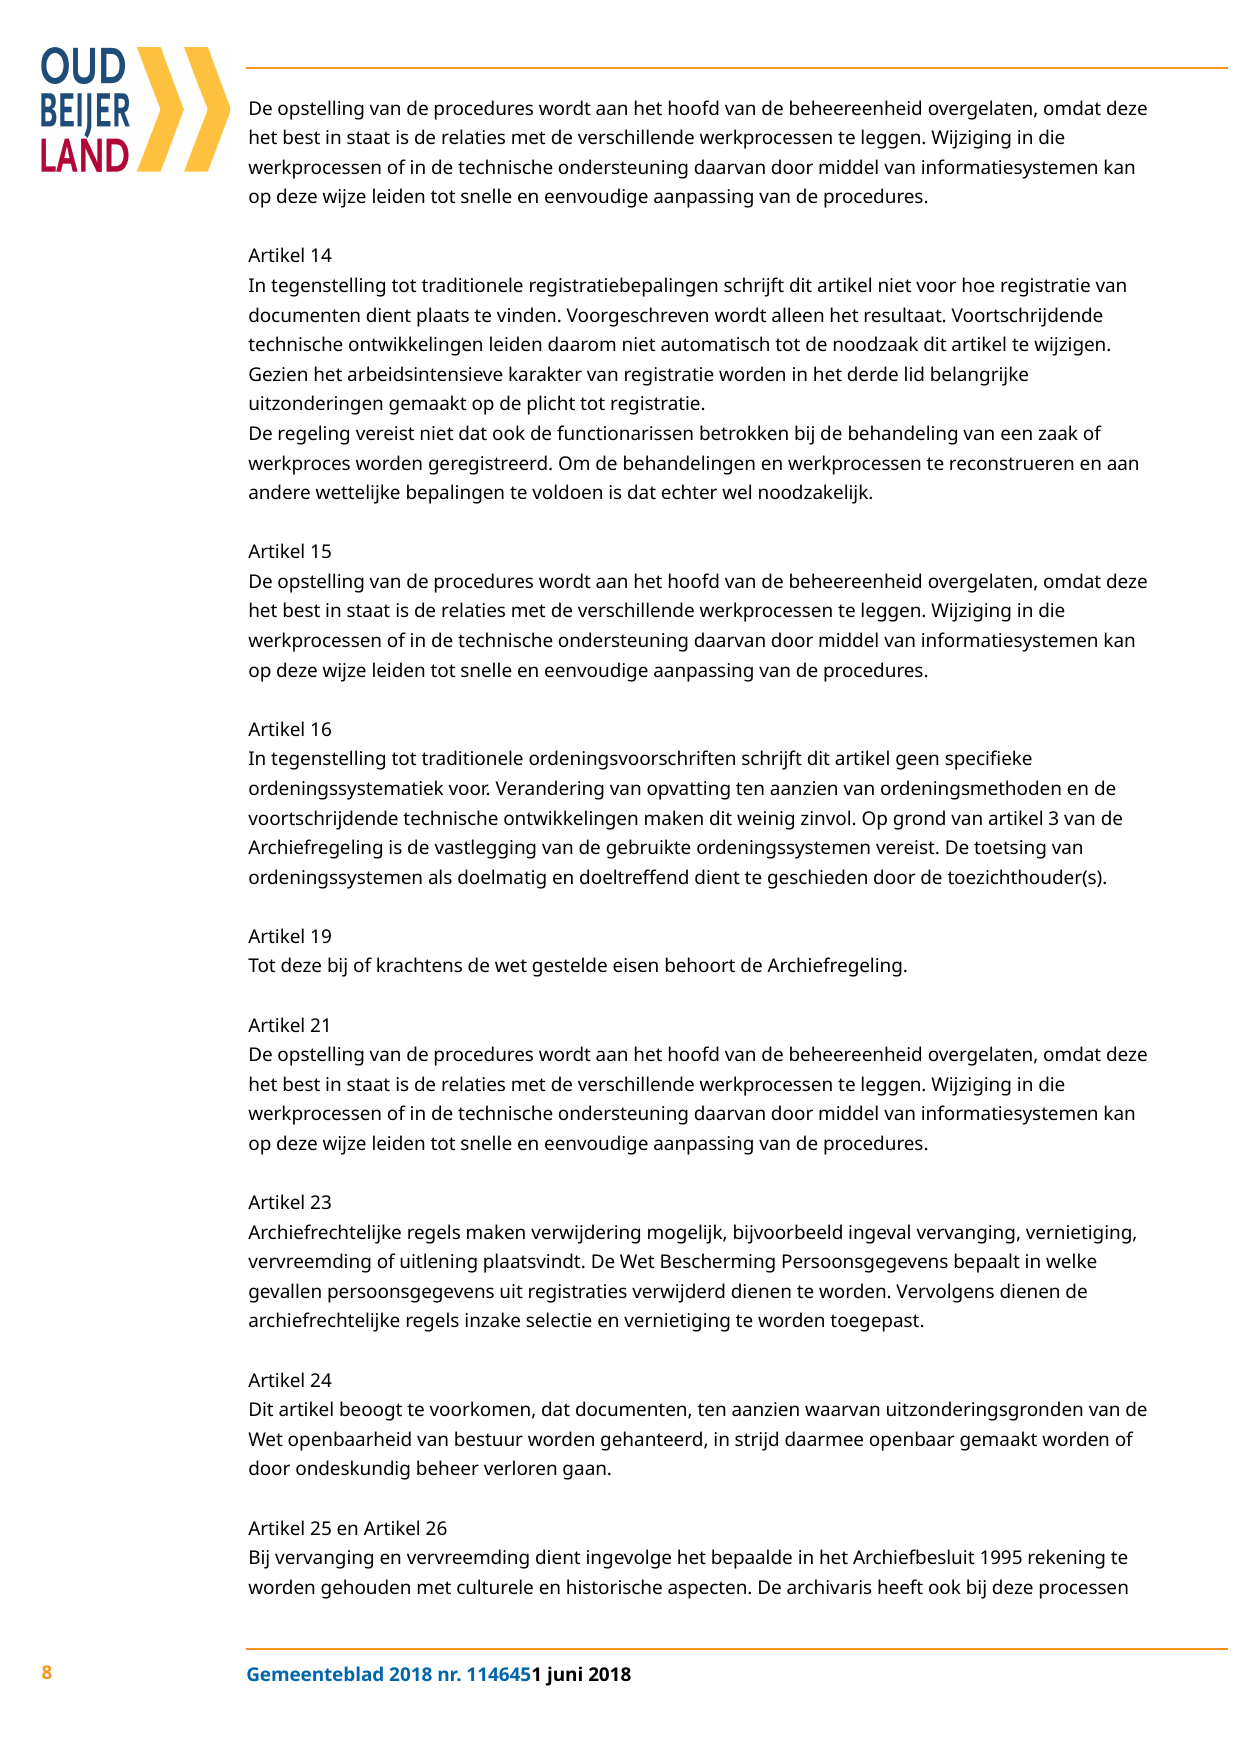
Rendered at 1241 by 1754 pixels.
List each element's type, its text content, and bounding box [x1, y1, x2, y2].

text Artikel 15 [248, 538, 1152, 564]
text In tegenstelling tot traditionele registratiebepalingen schrijft dit artikel niet voor hoe registratie van documenten dient plaats te vinden. Voorgeschreven wordt alleen het resultaat. Voortschrijdende technische ontwikkelingen leiden daarom niet automatisch tot de noodzaak dit artikel te wijzigen. Gezien het arbeidsintensieve karakter van registratie worden in het derde lid belangrijke uitzonderingen gemaakt op de plicht tot registratie. [248, 272, 1152, 416]
text Artikel 24 [248, 1367, 1152, 1393]
text Bij vervanging en vervreemding dient ingevolge het bepaalde in het Archiefbesluit 1995 rekening te worden gehouden met culturele en historische aspecten. De archivaris heeft ook bij deze processen [248, 1544, 1152, 1600]
text Artikel 14 [248, 243, 1152, 268]
text De opstelling van de procedures wordt aan het hoofd van de beheereenheid overgelaten, omdat deze het best in staat is de relaties met de verschillende werkprocessen te leggen. Wijziging in die werkprocessen of in de technische ondersteuning daarvan door middel van informatiesystemen kan op deze wijze leiden tot snelle en eenvoudige aanpassing van de procedures. [248, 1041, 1152, 1156]
text Dit artikel beoogt te voorkomen, dat documenten, ten aanzien waarvan uitzonderingsgronden van de Wet openbaarheid van bestuur worden gehanteerd, in strijd daarmee openbaar gemaakt worden of door ondeskundig beheer verloren gaan. [248, 1396, 1152, 1481]
text Artikel 16 [248, 716, 1152, 742]
text Artikel 21 [248, 1012, 1152, 1038]
text De opstelling van de procedures wordt aan het hoofd van de beheereenheid overgelaten, omdat deze het best in staat is de relaties met de verschillende werkprocessen te leggen. Wijziging in die werkprocessen of in de technische ondersteuning daarvan door middel van informatiesystemen kan op deze wijze leiden tot snelle en eenvoudige aanpassing van de procedures. [248, 568, 1152, 683]
text De regeling vereist niet dat ook de functionarissen betrokken bij de behandeling van een zaak of werkproces worden geregistreerd. Om de behandelingen en werkprocessen te reconstrueren en aan andere wettelijke bepalingen te voldoen is dat echter wel noodzakelijk. [248, 420, 1152, 505]
text In tegenstelling tot traditionele ordeningsvoorschriften schrijft dit artikel geen specifieke ordeningssystematiek voor. Verandering van opvatting ten aanzien van ordeningsmethoden en de voortschrijdende technische ontwikkelingen maken dit weinig zinvol. Op grond van artikel 3 van de Archiefregeling is de vastlegging van de gebruikte ordeningssystemen vereist. De toetsing van ordeningssystemen als doelmatig en doeltreffend dient te geschieden door de toezichthouder(s). [248, 746, 1152, 890]
text De opstelling van de procedures wordt aan het hoofd van de beheereenheid overgelaten, omdat deze het best in staat is de relaties met de verschillende werkprocessen te leggen. Wijziging in die werkprocessen of in de technische ondersteuning daarvan door middel van informatiesystemen kan op deze wijze leiden tot snelle en eenvoudige aanpassing van de procedures. [248, 95, 1152, 209]
text Artikel 19 [248, 923, 1152, 949]
text Archiefrechtelijke regels maken verwijdering mogelijk, bijvoorbeeld ingeval vervanging, vernietiging, vervreemding of uitlening plaatsvindt. De Wet Bescherming Persoonsgegevens bepaalt in welke gevallen persoonsgegevens uit registraties verwijderd dienen te worden. Vervolgens dienen de archiefrechtelijke regels inzake selectie en vernietiging te worden toegepast. [248, 1219, 1152, 1333]
picture [41, 47, 231, 172]
text Artikel 23 [248, 1189, 1152, 1215]
text Artikel 25 en Artikel 26 [248, 1515, 1152, 1541]
text Tot deze bij of krachtens de wet gestelde eisen behoort de Archiefregeling. [248, 953, 1152, 978]
